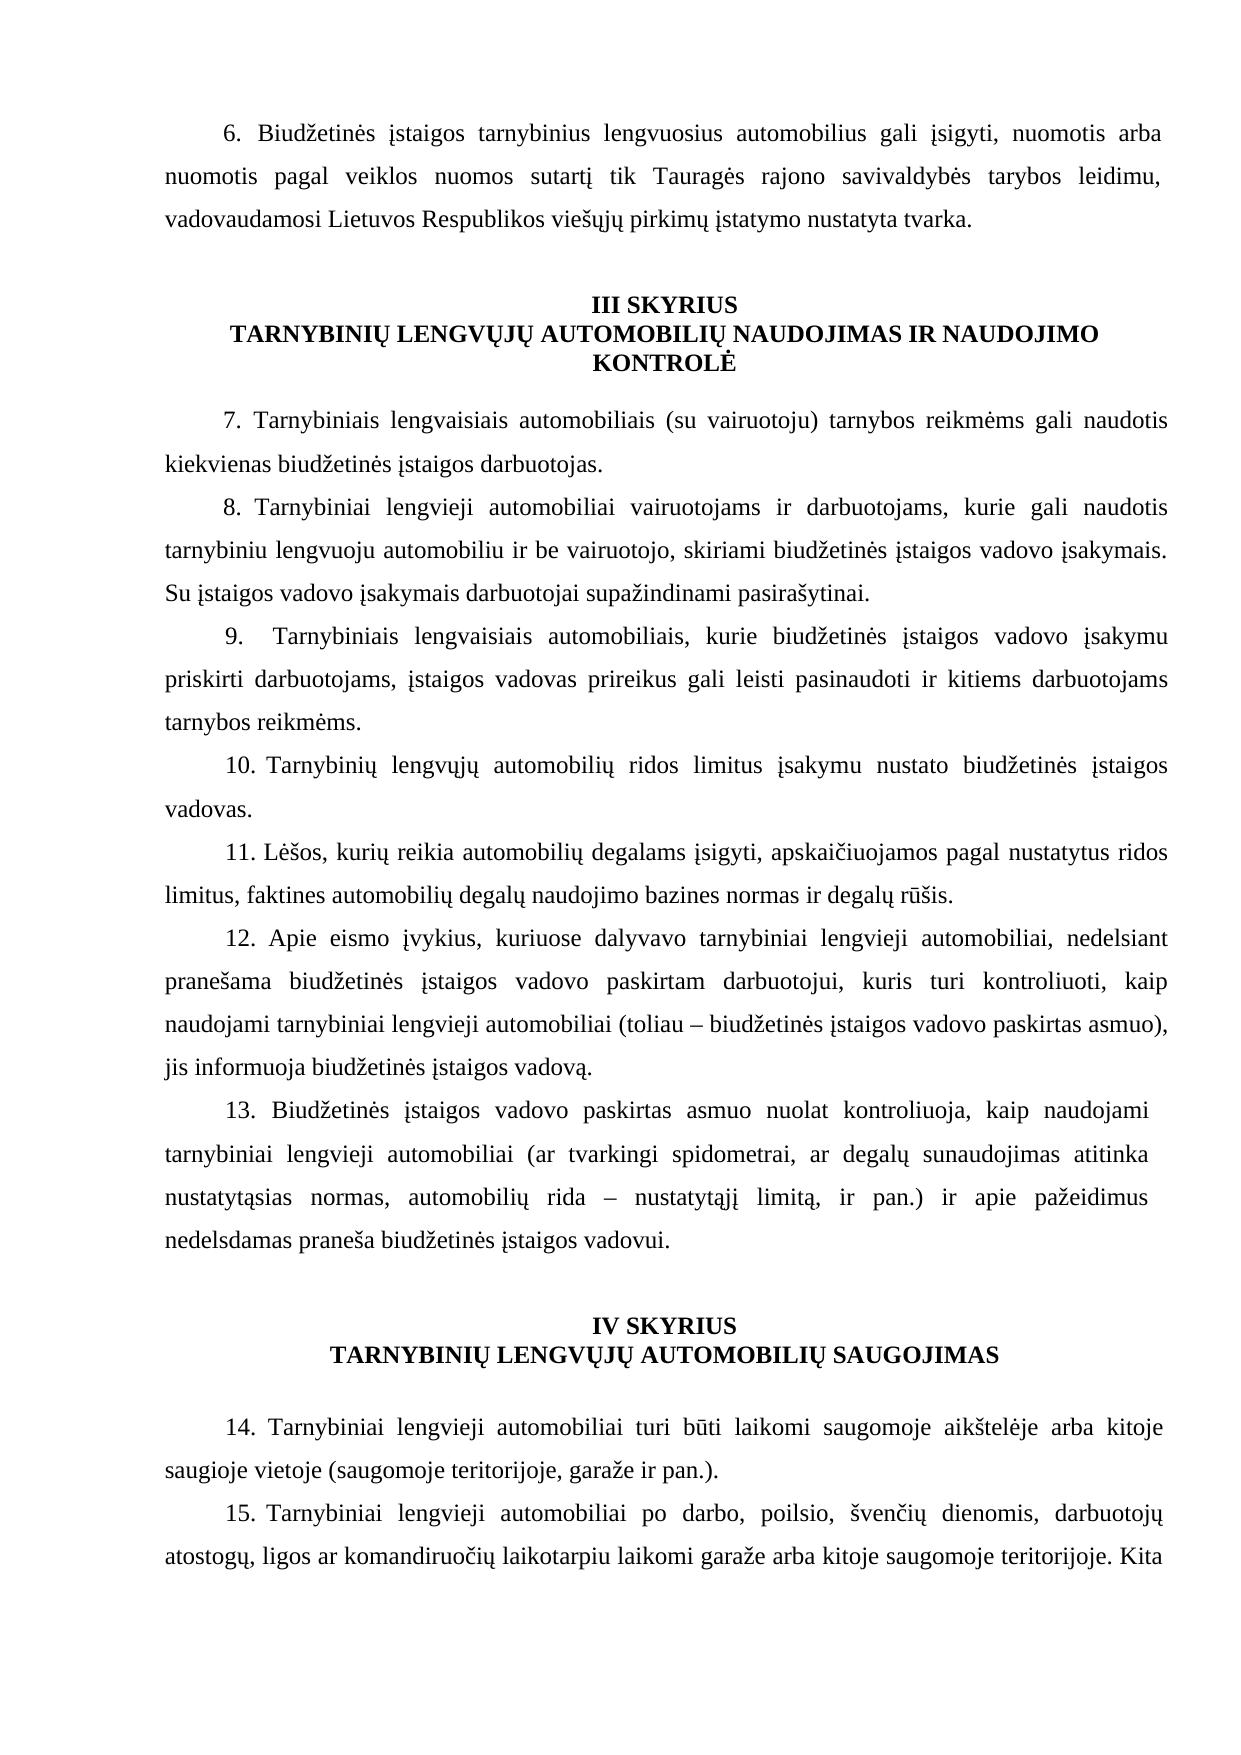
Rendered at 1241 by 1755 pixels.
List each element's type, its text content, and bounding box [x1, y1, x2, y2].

text III SKYRIUS [162, 291, 1166, 319]
text 6. Biudžetinės įstaigos tarnybinius lengvuosius automobilius gali įsigyti, nuomotis arba nuomotis pagal veiklos nuomos sutartį tik Tauragės rajono savivaldybės tarybos leidimu, vadovaudamosi Lietuvos Respublikos viešųjų pirkimų įstatymo nustatyta tvarka. [164, 118, 1162, 233]
text 14. Tarnybiniai lengvieji automobiliai turi būti laikomi saugomoje aikštelėje arba kitoje saugioje vietoje (saugomoje teritorijoje, garaže ir pan.). [164, 1412, 1164, 1484]
text IV SKYRIUS [162, 1311, 1166, 1340]
text TARNYBINIŲ LENGVŲJŲ AUTOMOBILIŲ SAUGOJIMAS [162, 1340, 1166, 1369]
text 11. Lėšos, kurių reikia automobilių degalams įsigyti, apskaičiuojamos pagal nustatytus ridos limitus, faktines automobilių degalų naudojimo bazines normas ir degalų rūšis. [164, 837, 1169, 909]
text 12. Apie eismo įvykius, kuriuose dalyvavo tarnybiniai lengvieji automobiliai, nedelsiant pranešama biudžetinės įstaigos vadovo paskirtam darbuotojui, kuris turi kontroliuoti, kaip naudojami tarnybiniai lengvieji automobiliai (toliau – biudžetinės įstaigos vadovo paskirtas asmuo), jis informuoja biudžetinės įstaigos vadovą. [164, 923, 1169, 1081]
text 15. Tarnybiniai lengvieji automobiliai po darbo, poilsio, švenčių dienomis, darbuotojų atostogų, ligos ar komandiruočių laikotarpiu laikomi garaže arba kitoje saugomoje teritorijoje. Kita [164, 1498, 1164, 1570]
text TARNYBINIŲ LENGVŲJŲ AUTOMOBILIŲ NAUDOJIMAS IR NAUDOJIMO KONTROLĖ [162, 319, 1166, 377]
text 13. Biudžetinės įstaigos vadovo paskirtas asmuo nuolat kontroliuoja, kaip naudojami tarnybiniai lengvieji automobiliai (ar tvarkingi spidometrai, ar degalų sunaudojimas atitinka nustatytąsias normas, automobilių rida – nustatytąjį limitą, ir pan.) ir apie pažeidimus nedelsdamas praneša biudžetinės įstaigos vadovui. [164, 1096, 1150, 1254]
text 8. Tarnybiniai lengvieji automobiliai vairuotojams ir darbuotojams, kurie gali naudotis tarnybiniu lengvuoju automobiliu ir be vairuotojo, skiriami biudžetinės įstaigos vadovo įsakymais. Su įstaigos vadovo įsakymais darbuotojai supažindinami pasirašytinai. [164, 492, 1169, 607]
text 9. Tarnybiniais lengvaisiais automobiliais, kurie biudžetinės įstaigos vadovo įsakymu priskirti darbuotojams, įstaigos vadovas prireikus gali leisti pasinaudoti ir kitiems darbuotojams tarnybos reikmėms. [164, 621, 1169, 736]
text 7. Tarnybiniais lengvaisiais automobiliais (su vairuotoju) tarnybos reikmėms gali naudotis kiekvienas biudžetinės įstaigos darbuotojas. [164, 406, 1169, 477]
text 10. Tarnybinių lengvųjų automobilių ridos limitus įsakymu nustato biudžetinės įstaigos vadovas. [164, 751, 1169, 822]
